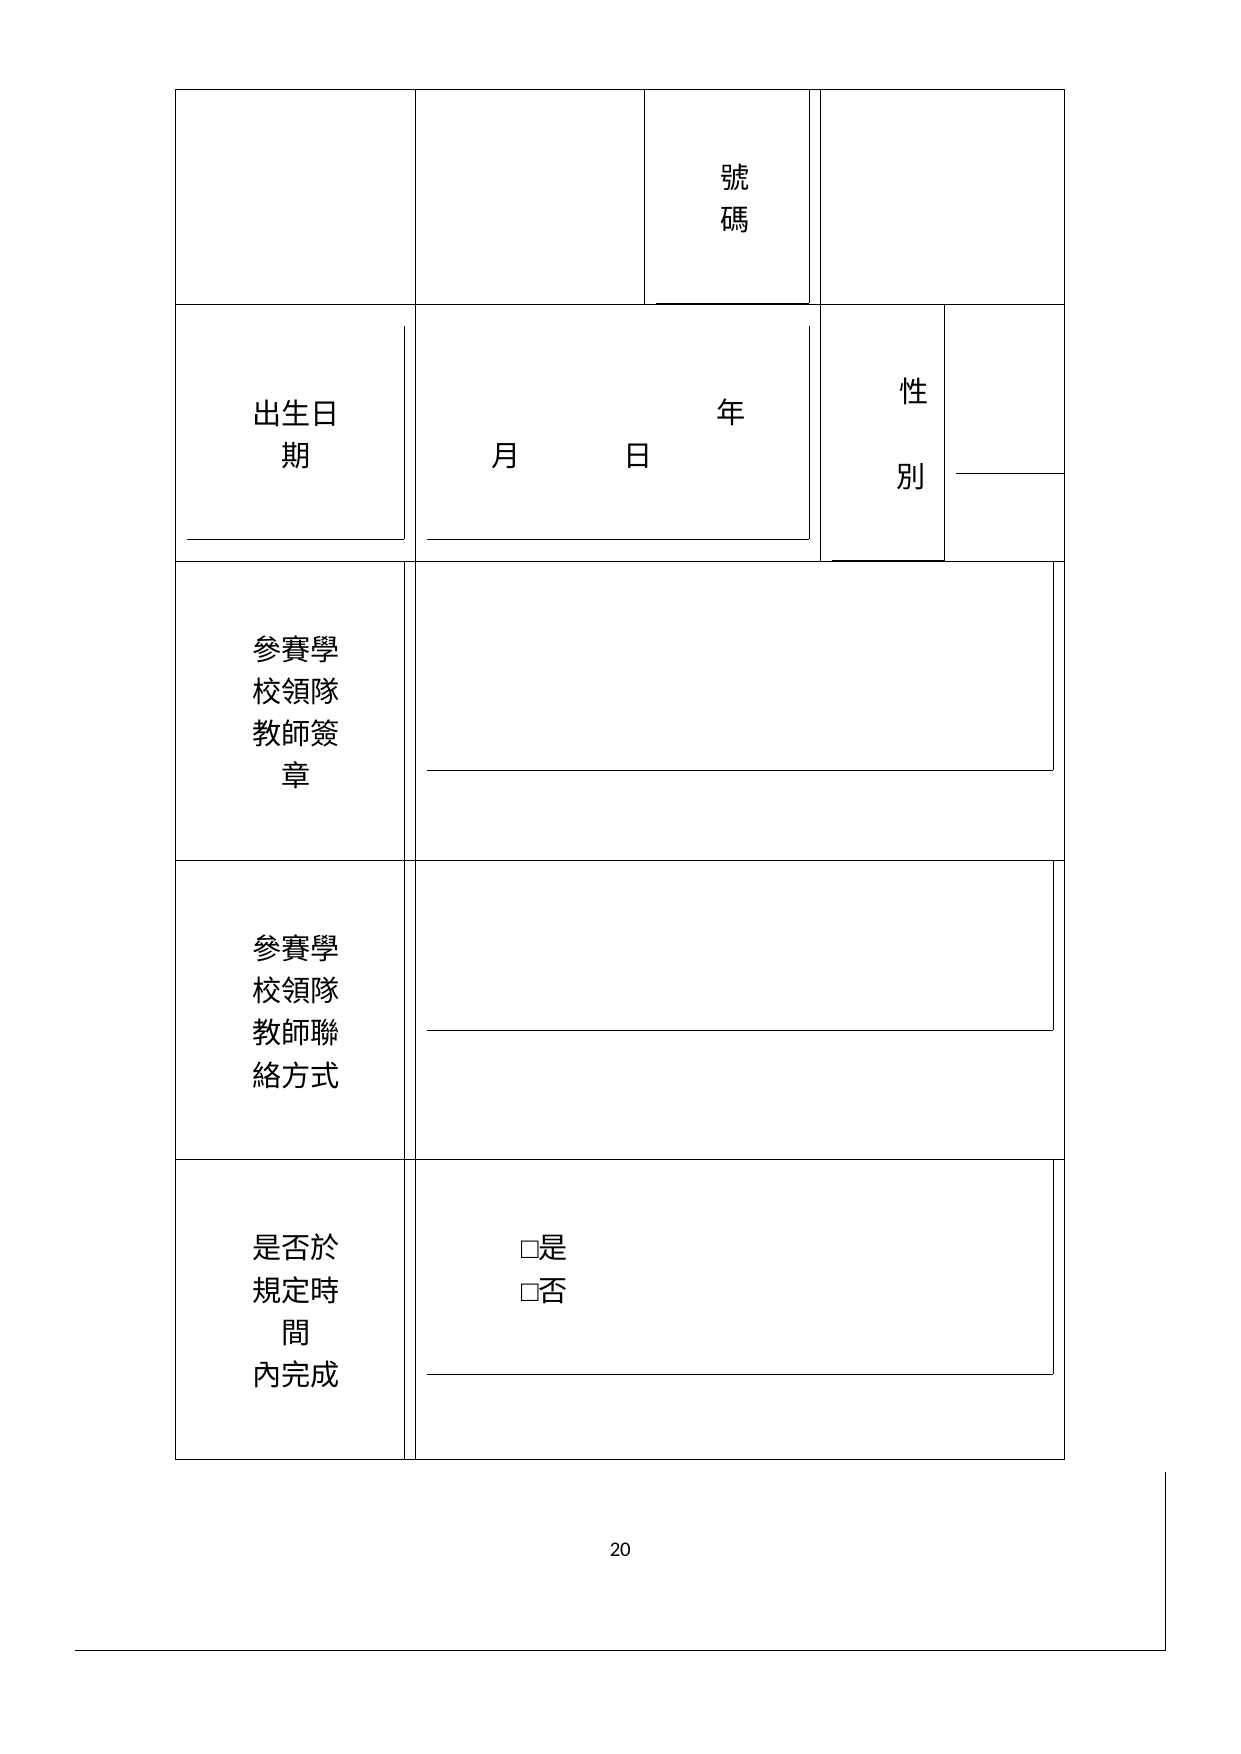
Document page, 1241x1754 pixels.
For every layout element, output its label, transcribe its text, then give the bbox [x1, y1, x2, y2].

table_cell 參賽學校領隊 教師簽章 [176, 562, 404, 860]
table_cell 參賽學校領隊 教師聯絡方式 [176, 861, 404, 1159]
table_cell [945, 305, 1064, 561]
table_cell 是否於規定時間 內完成 [176, 1160, 404, 1459]
table_cell [405, 1160, 415, 1459]
table_cell [416, 90, 644, 303]
table_cell [810, 90, 820, 303]
table_cell [416, 861, 1064, 1159]
table_cell [405, 861, 415, 1159]
table_cell 號碼 [645, 90, 809, 303]
table_cell 出生日期 [176, 305, 415, 561]
table_cell 年 月 日 [416, 305, 820, 561]
table_cell [405, 562, 415, 860]
table_cell 性 別 [821, 305, 944, 561]
table_cell [416, 562, 1064, 860]
table_cell [176, 90, 415, 303]
table_cell [821, 90, 1064, 303]
table_cell □是 □否 [416, 1160, 1064, 1459]
